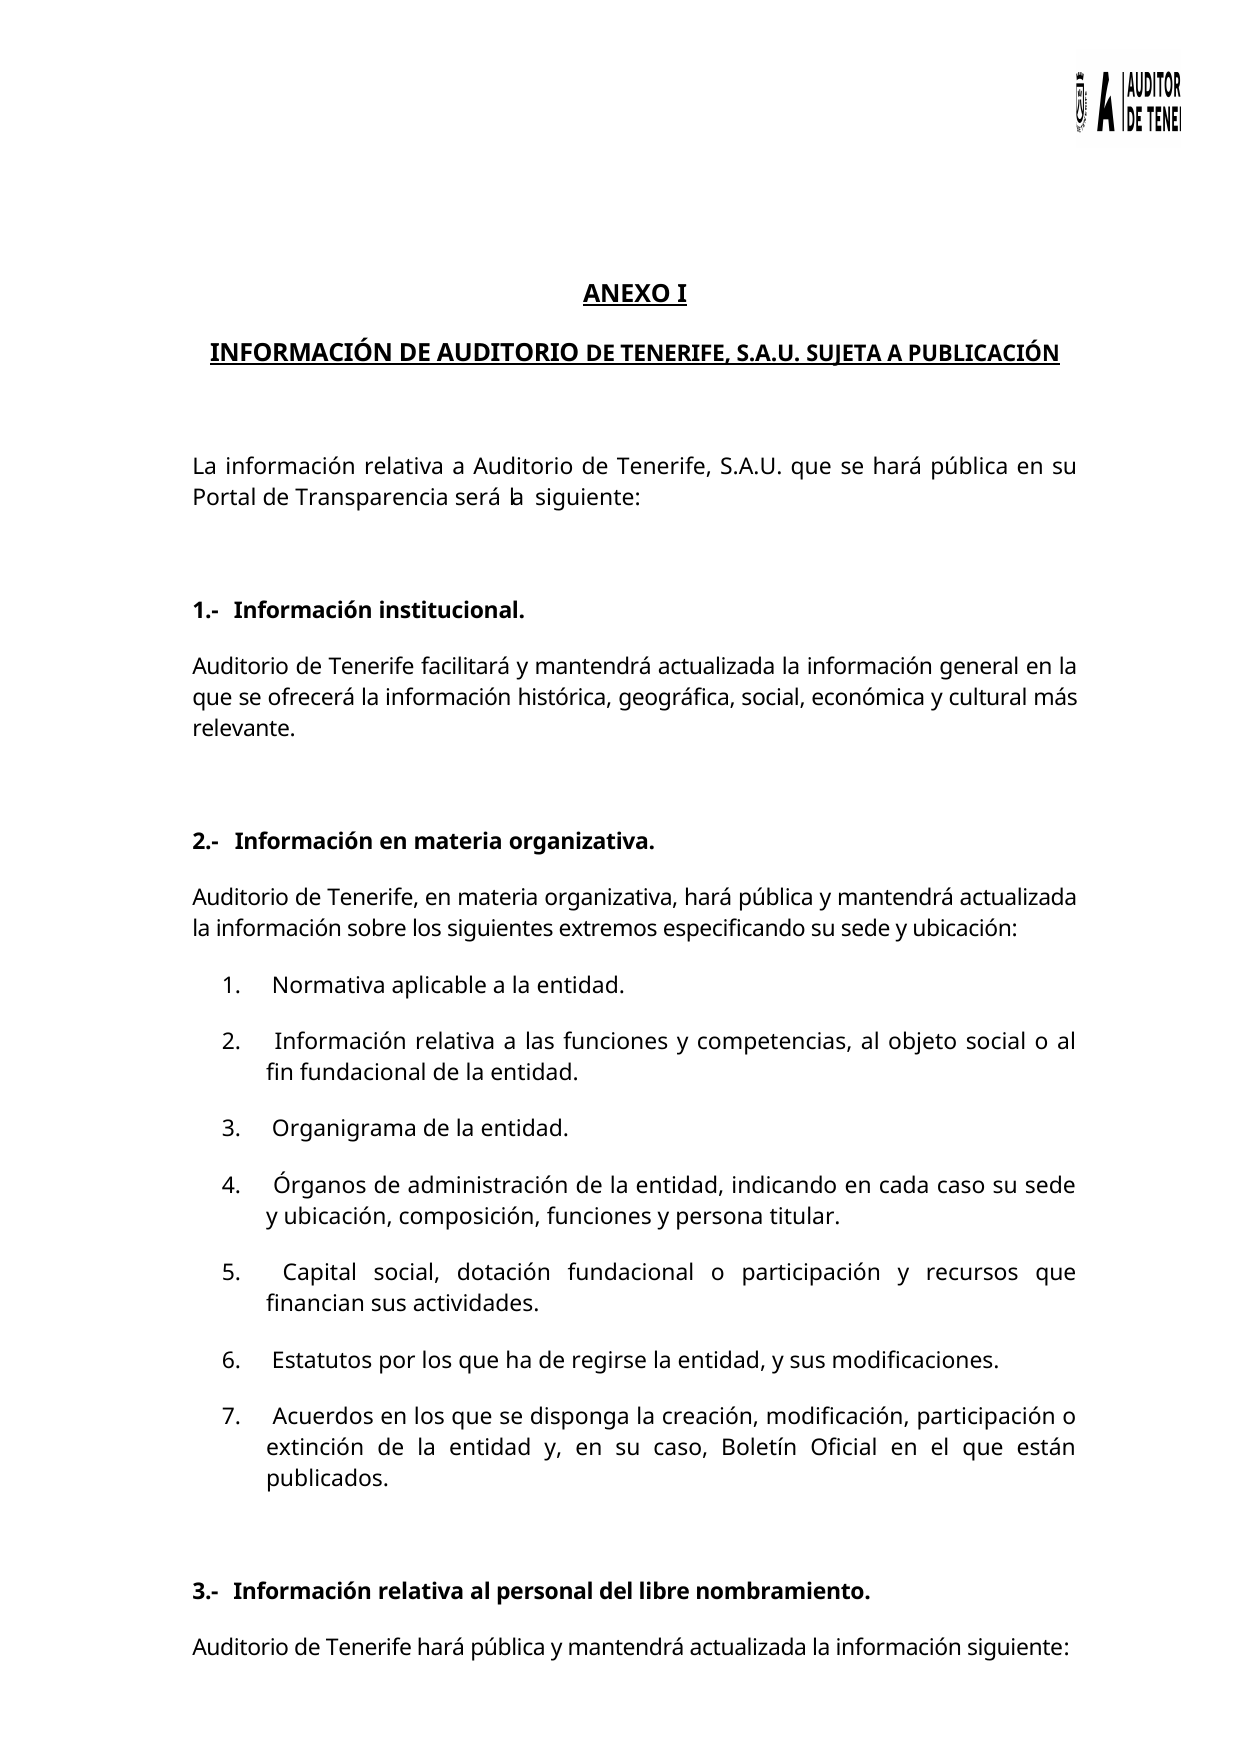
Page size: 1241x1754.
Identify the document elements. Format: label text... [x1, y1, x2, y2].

subtitle ANEXO I [192, 276, 1077, 309]
text Auditorio de Tenerife facilitará y mantendrá actualizada la información general en la que se ofrecerá la información histórica, geográfica, social, económica y cultural más relevante. [192, 650, 1077, 744]
subtitle 3.- Información relativa al personal del libre nombramiento. [192, 1575, 1077, 1606]
text La información relativa a Auditorio de Tenerife, S.A.U. que se hará pública en su Portal de Transparencia será la siguiente: [192, 450, 1077, 512]
text Auditorio de Tenerife hará pública y mantendrá actualizada la información siguiente: [192, 1631, 1077, 1662]
list Capital social, dotación fundacional o participación y recursos que financian sus actividades. [222, 1256, 1077, 1319]
list Acuerdos en los que se disponga la creación, modificación, participación o extinción de la entidad y, en su caso, Boletín Oficial en el que están publicados. [222, 1400, 1077, 1494]
text Auditorio de Tenerife, en materia organizativa, hará pública y mantendrá actualizada la información sobre los siguientes extremos especificando su sede y ubicación: [192, 881, 1077, 944]
list Estatutos por los que ha de regirse la entidad, y sus modificaciones. [222, 1344, 1077, 1375]
list Información relativa a las funciones y competencias, al objeto social o al fin fundacional de la entidad. [222, 1025, 1077, 1087]
text INFORMACIÓN DE AUDITORIO DE TENERIFE, S.A.U. SUJETA A PUBLICACIÓN [192, 334, 1077, 369]
subtitle 1.- Información institucional. [192, 594, 1077, 625]
list Normativa aplicable a la entidad. [222, 969, 1077, 1000]
list Órganos de administración de la entidad, indicando en cada caso su sede y ubicación, composición, funciones y persona titular. [222, 1169, 1077, 1231]
list Organigrama de la entidad. [222, 1112, 1077, 1144]
subtitle 2.- Información en materia organizativa. [192, 825, 1077, 856]
